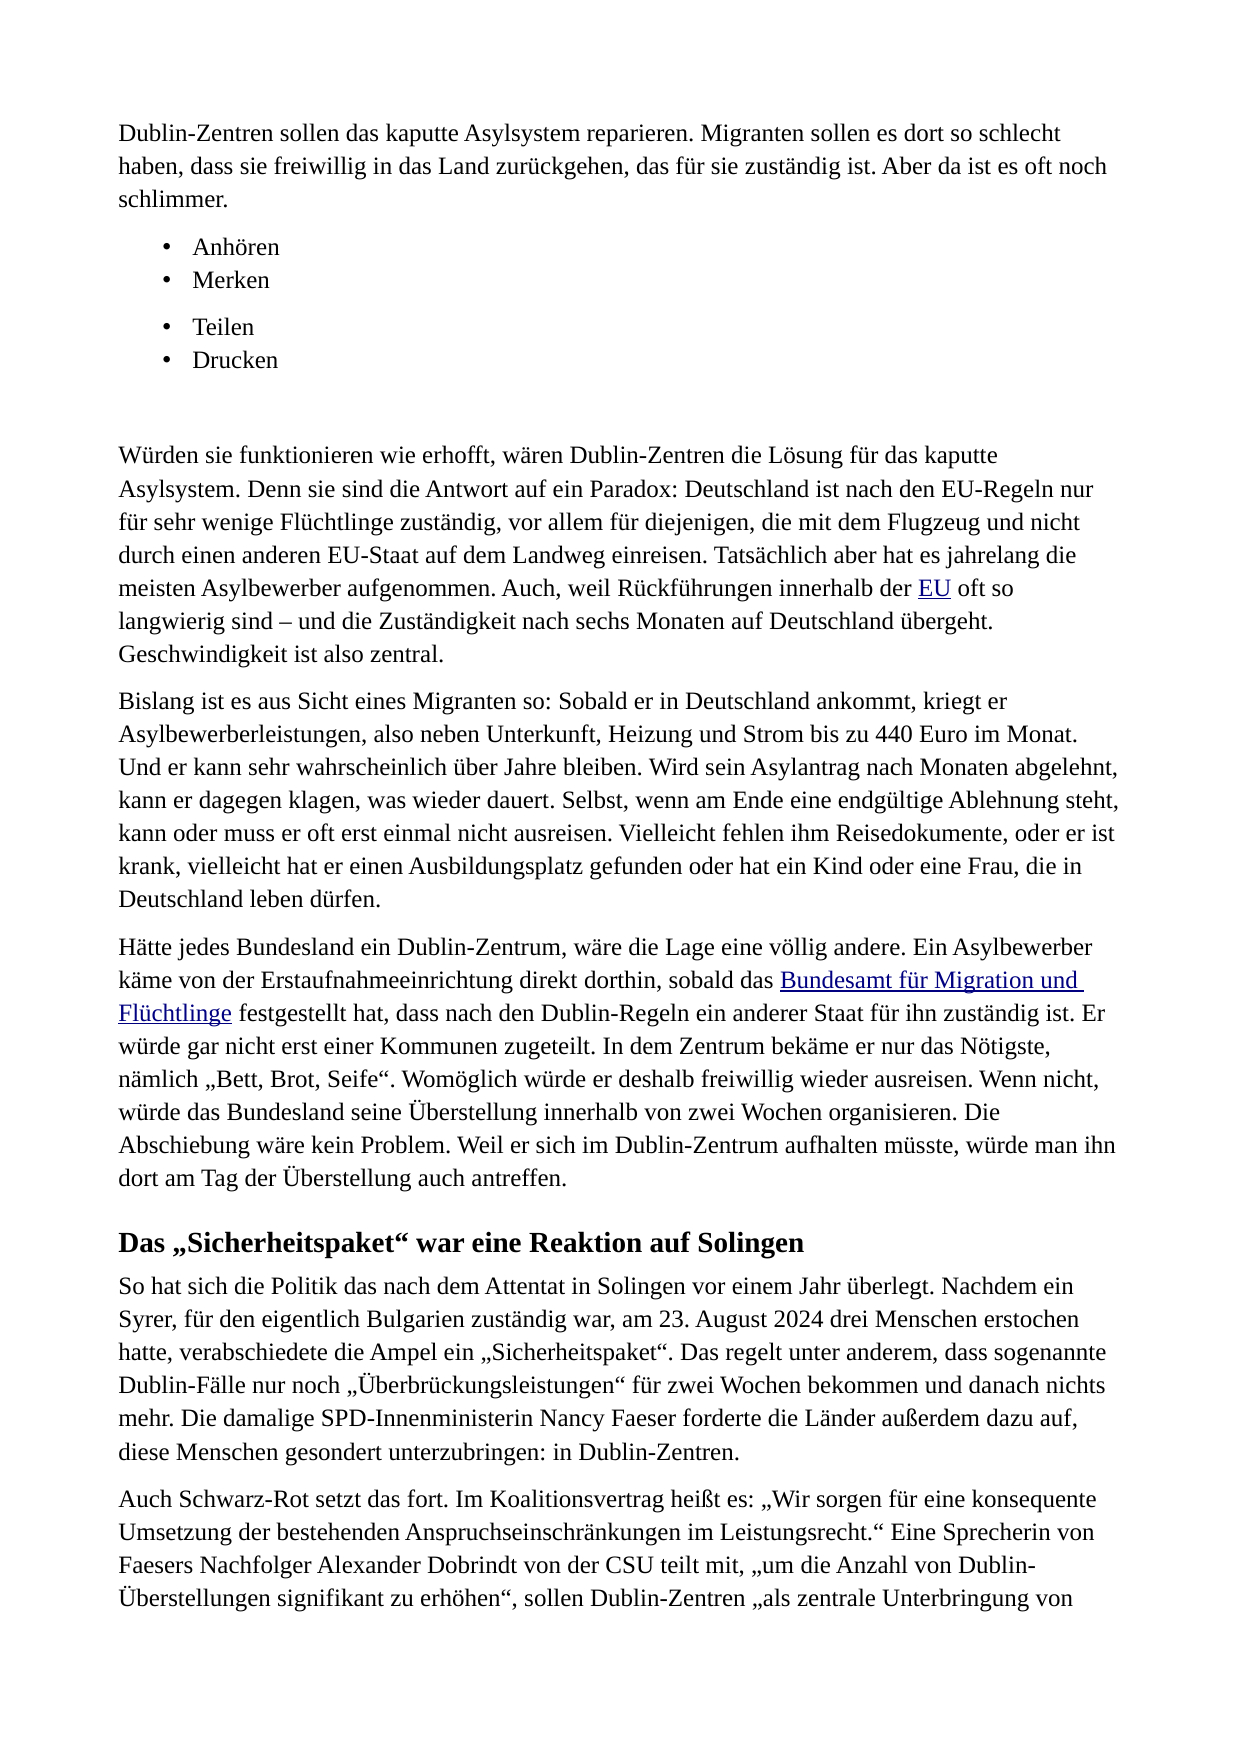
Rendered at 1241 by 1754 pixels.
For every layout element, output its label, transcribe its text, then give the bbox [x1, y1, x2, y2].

text Auch Schwarz-Rot setzt das fort. Im Koalitionsvertrag heißt es: „Wir sorgen für eine konsequente Umsetzung der bestehenden Anspruchseinschränkungen im Leistungsrecht.“ Eine Sprecherin von Faesers Nachfolger Alexander Dobrindt von der CSU teilt mit, „um die Anzahl von Dublin-Überstellungen signifikant zu erhöhen“, sollen Dublin-Zentren „als zentrale Unterbringung von [118, 1484, 1122, 1612]
text Bislang ist es aus Sicht eines Migranten so: Sobald er in Deutschland ankommt, kriegt er Asylbewerberleistungen, also neben Unterkunft, Heizung und Strom bis zu 440 Euro im Monat. Und er kann sehr wahrscheinlich über Jahre bleiben. Wird sein Asylantrag nach Monaten abgelehnt, kann er dagegen klagen, was wieder dauert. Selbst, wenn am Ende eine endgültige Ablehnung steht, kann oder muss er oft erst einmal nicht ausreisen. Vielleicht fehlen ihm Reisedokumente, oder er ist krank, vielleicht hat er einen Ausbildungsplatz gefunden oder hat ein Kind oder eine Frau, die in Deutschland leben dürfen. [118, 686, 1122, 913]
list Drucken [162, 345, 1122, 374]
list Merken [162, 265, 1122, 293]
text So hat sich die Politik das nach dem Attentat in Solingen vor einem Jahr überlegt. Nachdem ein Syrer, für den eigentlich Bulgarien zuständig war, am 23. August 2024 drei Menschen erstochen hatte, verabschiedete die Ampel ein „Sicherheitspaket“. Das regelt unter anderem, dass sogenannte Dublin-Fälle nur noch „Überbrückungsleistungen“ für zwei Wochen bekommen und danach nichts mehr. Die damalige SPD-Innenministerin Nancy Faeser forderte die Länder außerdem dazu auf, diese Menschen gesondert unterzubringen: in Dublin-Zentren. [118, 1271, 1122, 1465]
text Hätte jedes Bundesland ein Dublin-Zentrum, wäre die Lage eine völlig andere. Ein Asylbewerber käme von der Erstaufnahmeeinrichtung direkt dorthin, sobald das Bundesamt für Migration und Flüchtlinge festgestellt hat, dass nach den Dublin-Regeln ein anderer Staat für ihn zuständig ist. Er würde gar nicht erst einer Kommunen zugeteilt. In dem Zentrum bekäme er nur das Nötigste, nämlich „Bett, Brot, Seife“. Womöglich würde er deshalb freiwillig wieder ausreisen. Wenn nicht, würde das Bundesland seine Überstellung innerhalb von zwei Wochen organisieren. Die Abschiebung wäre kein Problem. Weil er sich im Dublin-Zentrum aufhalten müsste, würde man ihn dort am Tag der Überstellung auch antreffen. [118, 932, 1122, 1192]
subtitle Das „Sicherheitspaket“ war eine Reaktion auf Solingen [118, 1225, 1122, 1259]
text Dublin-Zentren sollen das kaputte Asylsystem reparieren. Migranten sollen es dort so schlecht haben, dass sie freiwillig in das Land zurückgehen, das für sie zuständig ist. Aber da ist es oft noch schlimmer. [118, 118, 1122, 213]
list Teilen [162, 312, 1122, 341]
text Würden sie funktionieren wie erhofft, wären Dublin-Zentren die Lösung für das kaputte Asylsystem. Denn sie sind die Antwort auf ein Paradox: Deutschland ist nach den EU-Regeln nur für sehr wenige Flüchtlinge zuständig, vor allem für diejenigen, die mit dem Flugzeug und nicht durch einen anderen EU-Staat auf dem Landweg einreisen. Tatsächlich aber hat es jahrelang die meisten Asylbewerber aufgenommen. Auch, weil Rückführungen innerhalb der EU oft so langwierig sind – und die Zuständigkeit nach sechs Monaten auf Deutschland übergeht. Geschwindigkeit ist also zentral. [118, 441, 1122, 667]
list Anhören [162, 232, 1122, 261]
